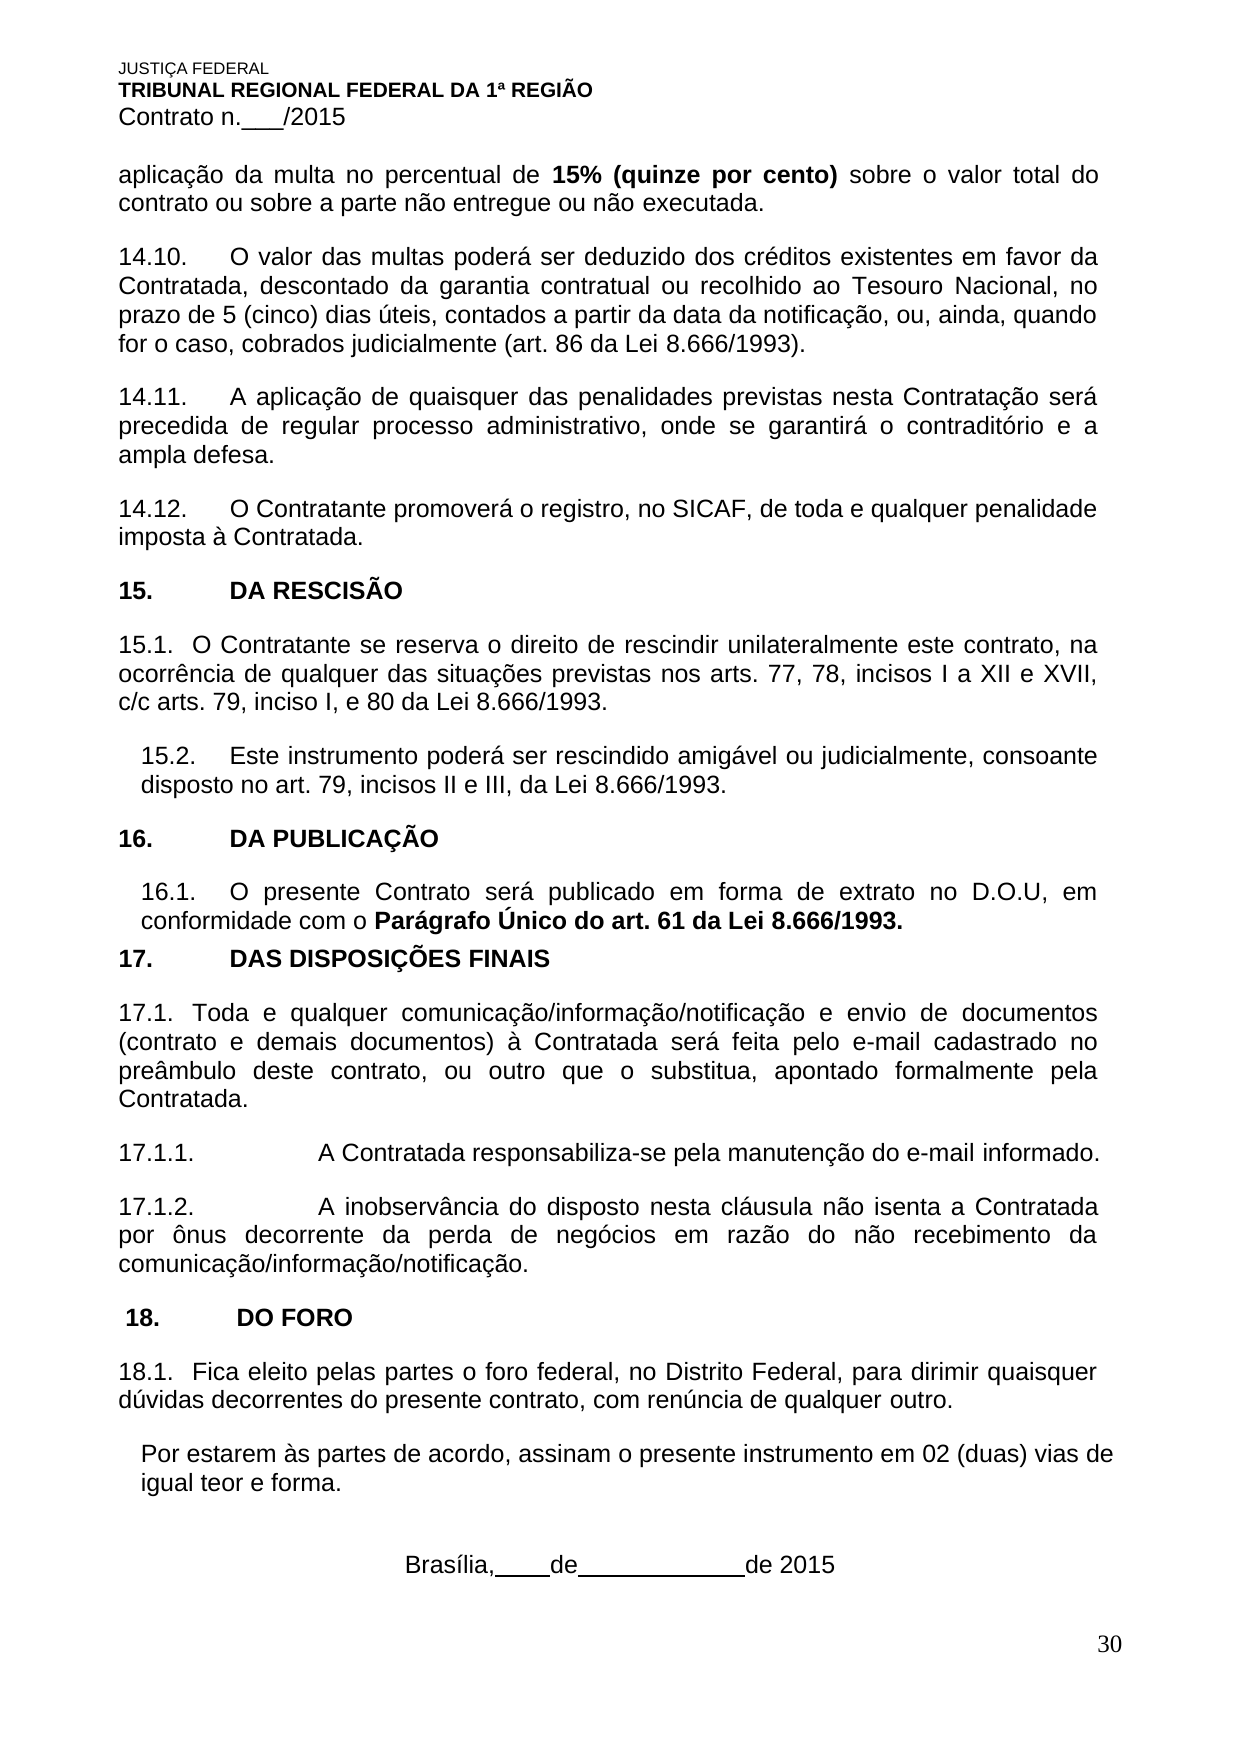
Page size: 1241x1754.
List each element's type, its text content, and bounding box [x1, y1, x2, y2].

text Brasília, de de 2015 [118, 1550, 1122, 1579]
list DO FORO [125, 1303, 1122, 1332]
list DA RESCISÃO [118, 576, 249, 605]
list O valor das multas poderá ser deduzido dos créditos existentes em favor da Contratada, descontado da garantia contratual ou recolhido ao Tesouro Nacional, no prazo de 5 (cinco) dias úteis, contados a partir da data da notificação, ou, ainda, quando for o caso, cobrados judicialmente (art. 86 da Lei 8.666/1993). [118, 242, 1099, 357]
list O presente Contrato será publicado em forma de extrato no D.O.U, em conformidade com o Parágrafo Único do art. 61 da Lei 8.666/1993. [141, 877, 249, 935]
list A inobservância do disposto nesta cláusula não isenta a Contratada por ônus decorrente da perda de negócios em razão do não recebimento da comunicação/informação/notificação. [118, 1192, 249, 1278]
list Toda e qualquer comunicação/informação/notificação e envio de documentos (contrato e demais documentos) à Contratada será feita pelo e-mail cadastrado no preâmbulo deste contrato, ou outro que o substitua, apontado formalmente pela Contratada. [926, 998, 1099, 1113]
list A aplicação de quaisquer das penalidades previstas nesta Contratação será precedida de regular processo administrativo, onde se garantirá o contraditório e a ampla defesa. [118, 382, 1099, 468]
list A Contratada responsabiliza-se pela manutenção do e-mail informado. [926, 1138, 1122, 1167]
list O presente Contrato será publicado em forma de extrato no D.O.U, em conformidade com o Parágrafo Único do art. 61 da Lei 8.666/1993. [926, 877, 1099, 935]
list A Contratada responsabiliza-se pela manutenção do e-mail informado. [118, 1138, 249, 1167]
list A inobservância do disposto nesta cláusula não isenta a Contratada por ônus decorrente da perda de negócios em razão do não recebimento da comunicação/informação/notificação. [926, 1192, 1099, 1278]
list O Contratante promoverá o registro, no SICAF, de toda e qualquer penalidade imposta à Contratada. [118, 493, 1099, 551]
list DAS DISPOSIÇÕES FINAIS [118, 944, 249, 973]
list DA RESCISÃO [926, 576, 1122, 605]
list DA PUBLICAÇÃO [926, 823, 1122, 852]
list Toda e qualquer comunicação/informação/notificação e envio de documentos (contrato e demais documentos) à Contratada será feita pelo e-mail cadastrado no preâmbulo deste contrato, ou outro que o substitua, apontado formalmente pela Contratada. [118, 998, 249, 1113]
list O Contratante se reserva o direito de rescindir unilateralmente este contrato, na ocorrência de qualquer das situações previstas nos arts. 77, 78, incisos I a XII e XVII, c/c arts. 79, inciso I, e 80 da Lei 8.666/1993. [926, 630, 1099, 716]
list DAS DISPOSIÇÕES FINAIS [926, 944, 1122, 973]
list DA PUBLICAÇÃO [118, 823, 249, 852]
list Fica eleito pelas partes o foro federal, no Distrito Federal, para dirimir quaisquer dúvidas decorrentes do presente contrato, com renúncia de qualquer outro. [118, 1357, 1099, 1414]
list O Contratante se reserva o direito de rescindir unilateralmente este contrato, na ocorrência de qualquer das situações previstas nos arts. 77, 78, incisos I a XII e XVII, c/c arts. 79, inciso I, e 80 da Lei 8.666/1993. [118, 630, 249, 716]
list Este instrumento poderá ser rescindido amigável ou judicialmente, consoante disposto no art. 79, incisos II e III, da Lei 8.666/1993. [141, 741, 249, 798]
list Este instrumento poderá ser rescindido amigável ou judicialmente, consoante disposto no art. 79, incisos II e III, da Lei 8.666/1993. [926, 741, 1099, 798]
text Por estarem às partes de acordo, assinam o presente instrumento em 02 (duas) vias de igual teor e forma. [141, 1439, 1122, 1497]
list aplicação da multa no percentual de 15% (quinze por cento) sobre o valor total do contrato ou sobre a parte não entregue ou não executada. [118, 160, 1099, 217]
